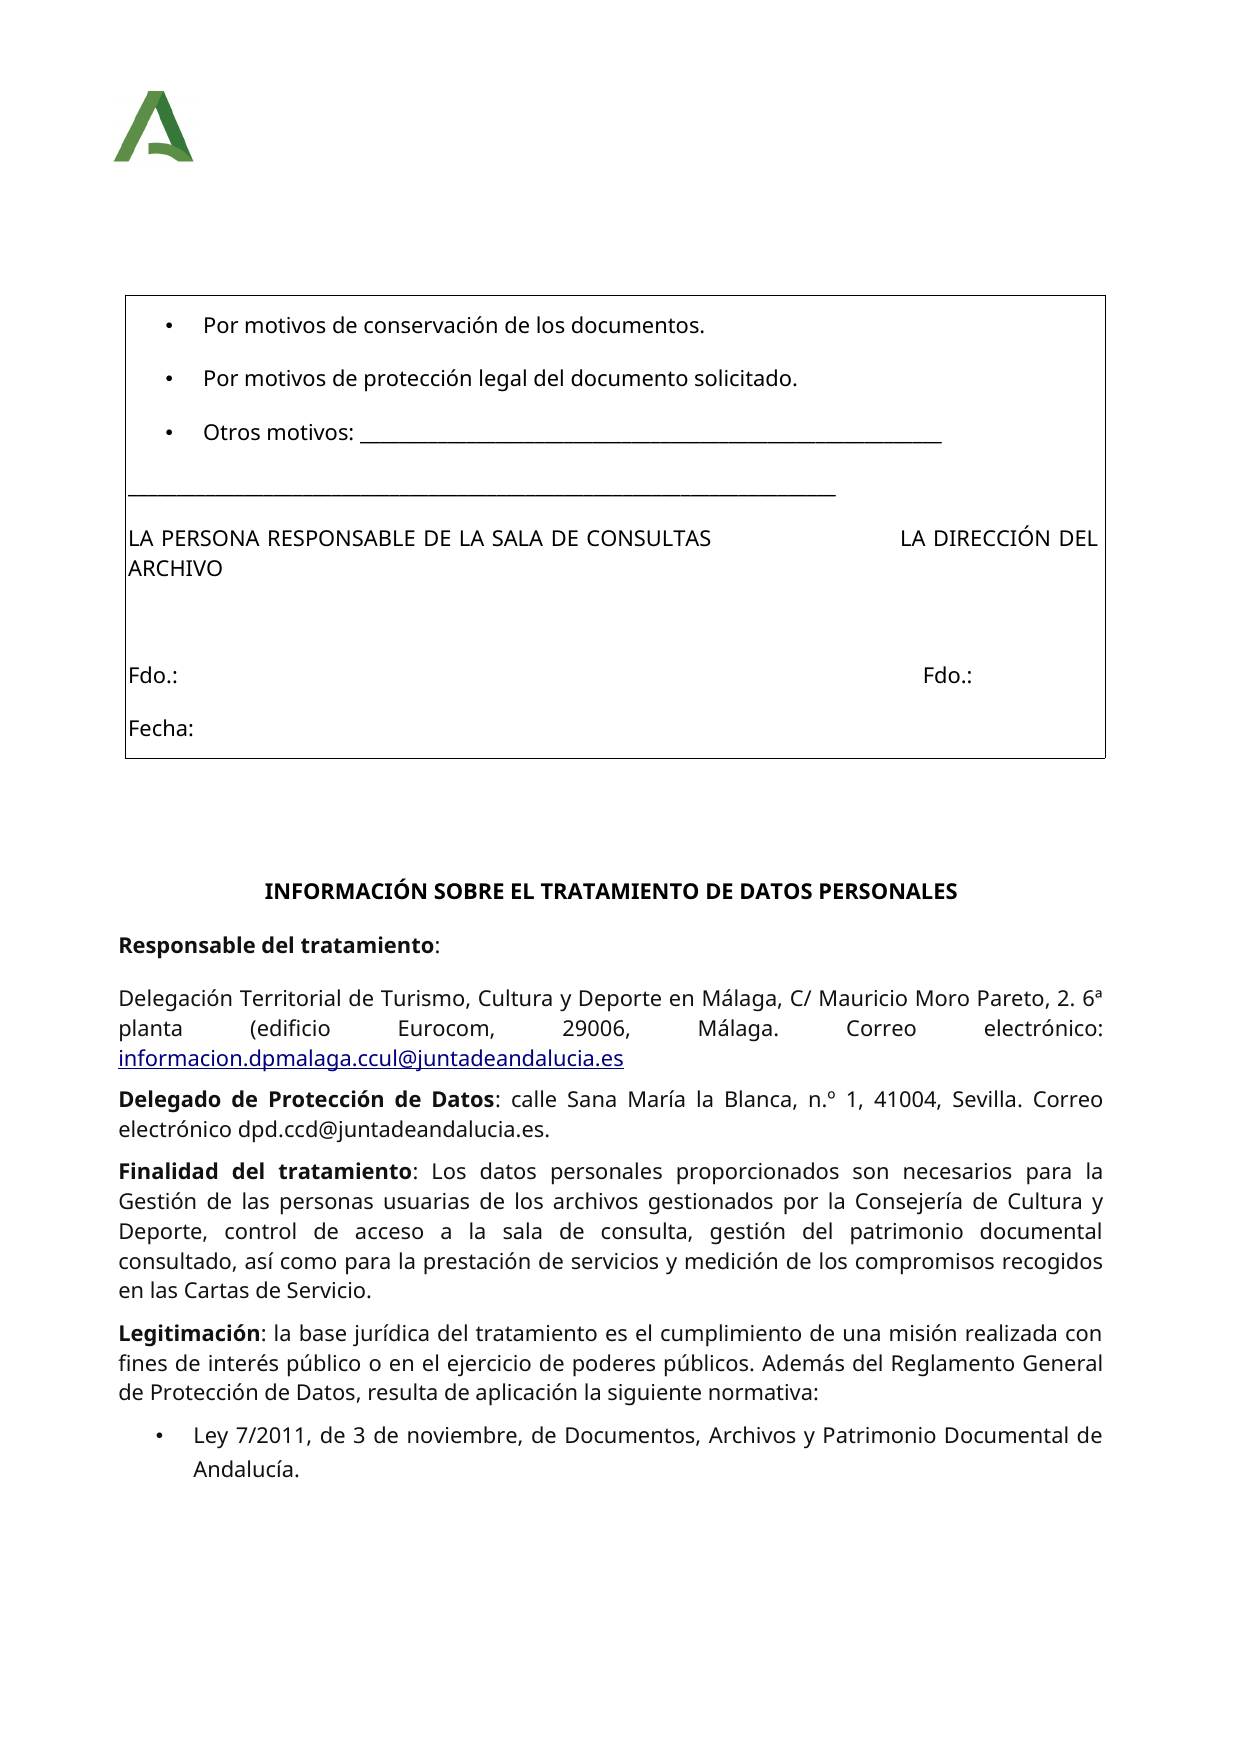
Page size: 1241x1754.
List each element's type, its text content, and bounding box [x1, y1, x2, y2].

text Delegado de Protección de Datos: calle Sana María la Blanca, n.º 1, 41004, Sevilla. Correo electrónico dpd.ccd@juntadeandalucia.es. [118, 1084, 1104, 1144]
table_header ESPACIO RESERVADO PARA LA ADMINISTRACIÓN Concedida la autorización: SI NO EN CASO DE DENEGACIÓN, INDICAR MOTIVO: Por existir copia digital disponible. Por motivos de conservación de los documentos. Por motivos de protección legal del documento solicitado. Otros motivos: ____________________________________________________________ _________________________________________________________________________ LA PERSONA RESPONSABLE DE LA SALA DE CONSULTAS LA DIRECCIÓN DEL ARCHIVO Fdo.: Fdo.: Fecha: [126, 296, 1105, 757]
text Finalidad del tratamiento: Los datos personales proporcionados son necesarios para la Gestión de las personas usuarias de los archivos gestionados por la Consejería de Cultura y Deporte, control de acceso a la sala de consulta, gestión del patrimonio documental consultado, así como para la prestación de servicios y medición de los compromisos recogidos en las Cartas de Servicio. [118, 1156, 1104, 1305]
list Ley 7/2011, de 3 de noviembre, de Documentos, Archivos y Patrimonio Documental de Andalucía. [156, 1419, 1104, 1483]
text Delegación Territorial de Turismo, Cultura y Deporte en Málaga, C/ Mauricio Moro Pareto, 2. 6ª planta (edificio Eurocom, 29006, Málaga. Correo electrónico: informacion.dpmalaga.ccul@juntadeandalucia.es [118, 983, 1104, 1072]
text Responsable del tratamiento: [118, 930, 1104, 959]
text Legitimación: la base jurídica del tratamiento es el cumplimiento de una misión realizada con fines de interés público o en el ejercicio de poderes públicos. Además del Reglamento General de Protección de Datos, resulta de aplicación la siguiente normativa: [118, 1318, 1104, 1407]
text INFORMACIÓN SOBRE EL TRATAMIENTO DE DATOS PERSONALES [118, 876, 1104, 906]
